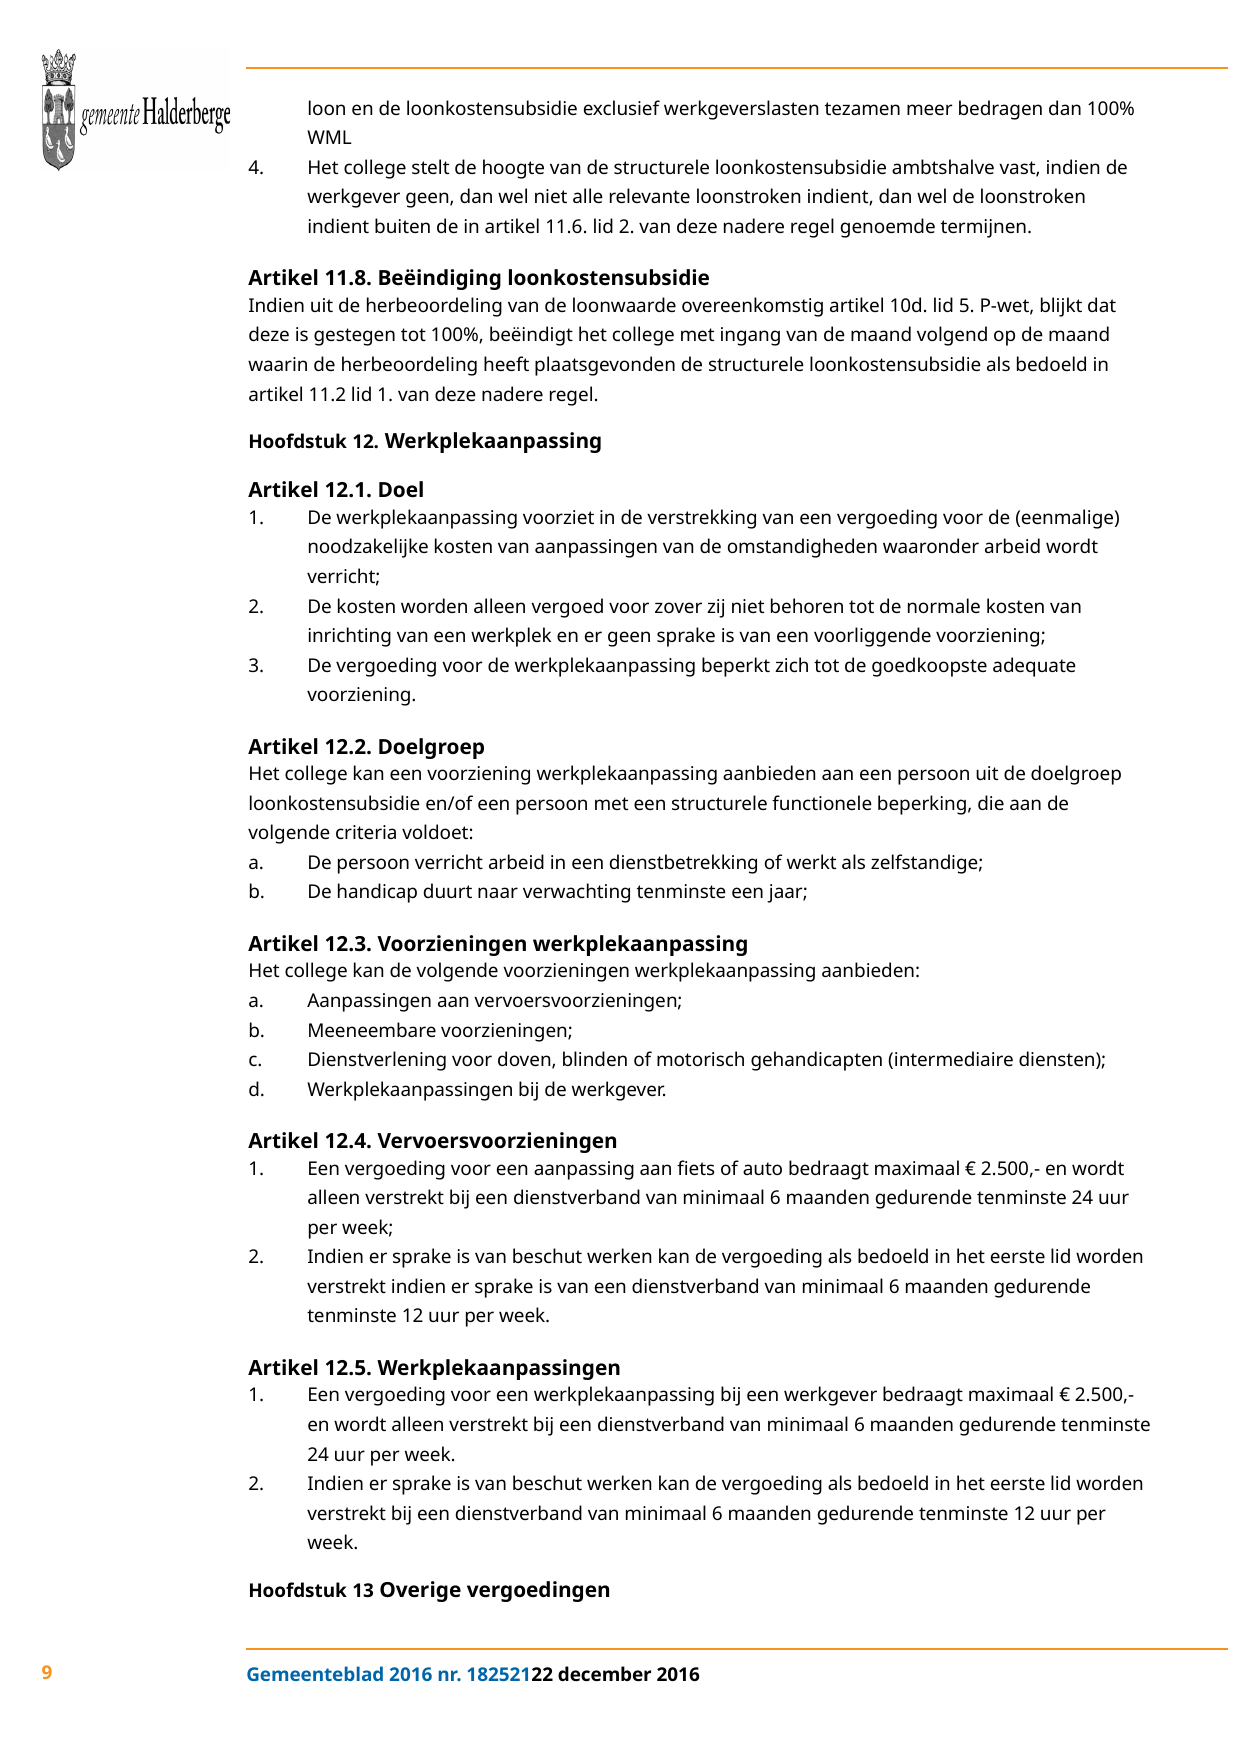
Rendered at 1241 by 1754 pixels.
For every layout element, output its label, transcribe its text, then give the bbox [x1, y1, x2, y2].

text Artikel 12.5. Werkplekaanpassingen [248, 1353, 1152, 1382]
list Indien er sprake is van beschut werken kan de vergoeding als bedoeld in het eerste lid worden verstrekt indien er sprake is van een dienstverband van minimaal 6 maanden gedurende tenminste 12 uur per week. [248, 1243, 1152, 1328]
picture [41, 47, 231, 172]
list Indien er sprake is van beschut werken kan de vergoeding als bedoeld in het eerste lid worden verstrekt bij een dienstverband van minimaal 6 maanden gedurende tenminste 12 uur per week. [248, 1470, 1152, 1555]
text Hoofdstuk 12. Werkplekaanpassing [248, 426, 1152, 455]
list De handicap duurt naar verwachting tenminste een jaar; [248, 879, 1152, 904]
list Een vergoeding voor een aanpassing aan fiets of auto bedraagt maximaal € 2.500,- en wordt alleen verstrekt bij een dienstverband van minimaal 6 maanden gedurende tenminste 24 uur per week; [248, 1155, 1152, 1240]
text Artikel 11.8. Beëindiging loonkostensubsidie [248, 263, 1152, 292]
text Hoofdstuk 13 Overige vergoedingen [248, 1575, 1152, 1603]
list Een vergoeding voor een werkplekaanpassing bij een werkgever bedraagt maximaal € 2.500,- en wordt alleen verstrekt bij een dienstverband van minimaal 6 maanden gedurende tenminste 24 uur per week. [248, 1382, 1152, 1466]
text Artikel 12.3. Voorzieningen werkplekaanpassing [248, 929, 1152, 958]
list Meeneembare voorzieningen; [248, 1017, 1152, 1042]
text Artikel 12.4. Vervoersvoorzieningen [248, 1126, 1152, 1155]
list Het college stelt de hoogte van de structurele loonkostensubsidie ambtshalve vast, indien de werkgever geen, dan wel niet alle relevante loonstroken indient, dan wel de loonstroken indient buiten de in artikel 11.6. lid 2. van deze nadere regel genoemde termijnen. [248, 154, 1152, 239]
text Artikel 12.2. Doelgroep [248, 732, 1152, 760]
text Artikel 12.1. Doel [248, 476, 1152, 504]
list De vergoeding voor de werkplekaanpassing beperkt zich tot de goedkoopste adequate voorziening. [248, 652, 1152, 707]
list De kosten worden alleen vergoed voor zover zij niet behoren tot de normale kosten van inrichting van een werkplek en er geen sprake is van een voorliggende voorziening; [248, 593, 1152, 648]
text Het college kan de volgende voorzieningen werkplekaanpassing aanbieden: [248, 958, 1152, 983]
text Het college kan een voorziening werkplekaanpassing aanbieden aan een persoon uit de doelgroep loonkostensubsidie en/of een persoon met een structurele functionele beperking, die aan de volgende criteria voldoet: [248, 760, 1152, 845]
list Dienstverlening voor doven, blinden of motorisch gehandicapten (intermediaire diensten); [248, 1046, 1152, 1072]
list Aanpassingen aan vervoersvoorzieningen; [248, 987, 1152, 1013]
list De werkplekaanpassing voorziet in de verstrekking van een vergoeding voor de (eenmalige) noodzakelijke kosten van aanpassingen van de omstandigheden waaronder arbeid wordt verricht; [248, 504, 1152, 589]
list loon en de loonkostensubsidie exclusief werkgeverslasten tezamen meer bedragen dan 100% WML [248, 95, 1152, 150]
text Indien uit de herbeoordeling van de loonwaarde overeenkomstig artikel 10d. lid 5. P-wet, blijkt dat deze is gestegen tot 100%, beëindigt het college met ingang van de maand volgend op de maand waarin de herbeoordeling heeft plaatsgevonden de structurele loonkostensubsidie als bedoeld in artikel 11.2 lid 1. van deze nadere regel. [248, 292, 1152, 406]
list Werkplekaanpassingen bij de werkgever. [248, 1076, 1152, 1102]
list De persoon verricht arbeid in een dienstbetrekking of werkt als zelfstandige; [248, 849, 1152, 875]
